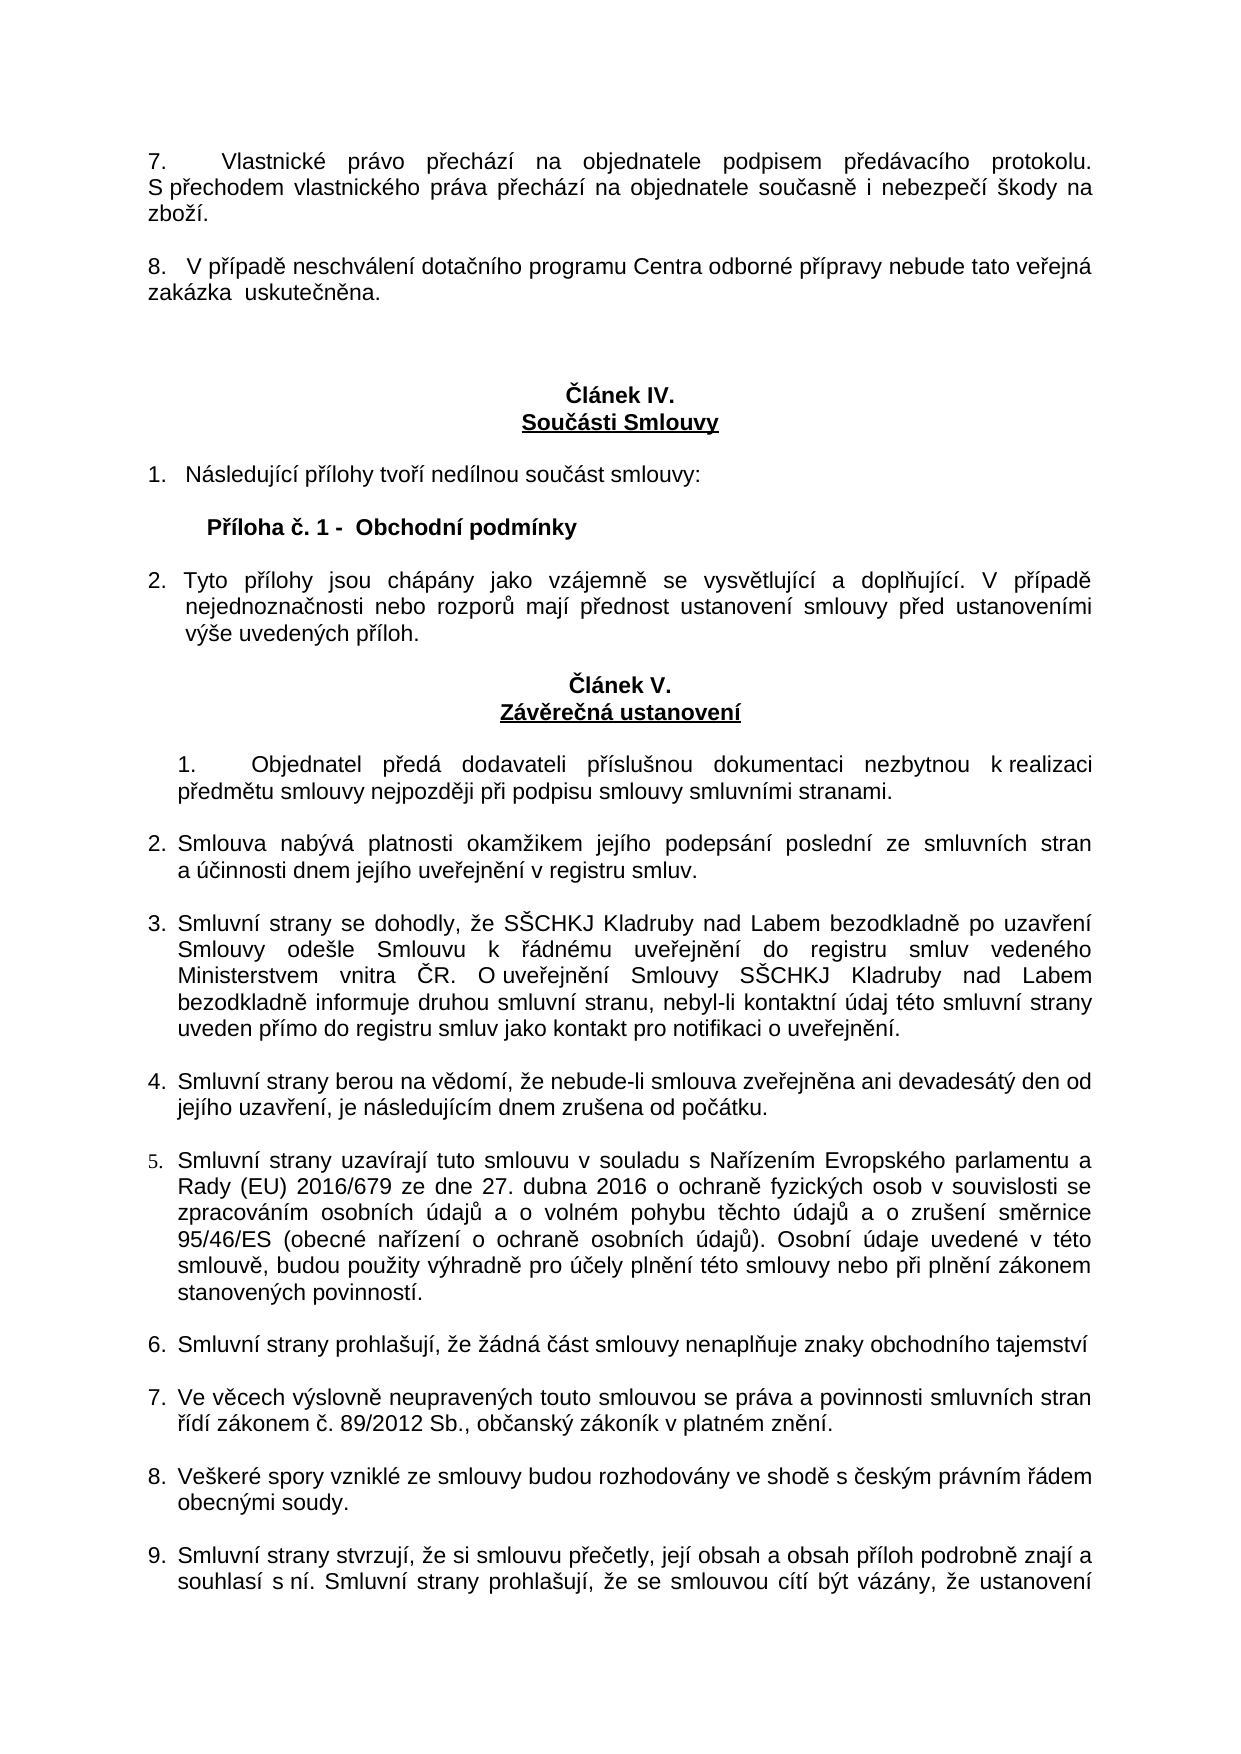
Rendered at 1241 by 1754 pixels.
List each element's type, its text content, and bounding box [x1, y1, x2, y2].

list Objednatel předá dodavateli příslušnou dokumentaci nezbytnou k realizaci předmětu smlouvy nejpozději při podpisu smlouvy smluvními stranami. [177, 751, 1093, 804]
text 7. Vlastnické právo přechází na objednatele podpisem předávacího protokolu. S přechodem vlastnického práva přechází na objednatele současně i nebezpečí škody na zboží. [148, 148, 1093, 227]
list Smluvní strany stvrzují, že si smlouvu přečetly, její obsah a obsah příloh podrobně znají a souhlasí s ní. Smluvní strany prohlašují, že se smlouvou cítí být vázány, že ustanovení [148, 1542, 1093, 1595]
list Smlouva nabývá platnosti okamžikem jejího podepsání poslední ze smluvních stran a účinnosti dnem jejího uveřejnění v registru smluv. [148, 830, 1093, 883]
list Ve věcech výslovně neupravených touto smlouvou se práva a povinnosti smluvních stran řídí zákonem č. 89/2012 Sb., občanský zákoník v platném znění. [148, 1384, 1093, 1437]
text Článek V. [148, 672, 1093, 699]
text Příloha č. 1 - Obchodní podmínky [207, 514, 1093, 541]
list Smluvní strany prohlašují, že žádná část smlouvy nenaplňuje znaky obchodního tajemství [148, 1331, 1093, 1357]
text 8. V případě neschválení dotačního programu Centra odborné přípravy nebude tato veřejná zakázka uskutečněna. [148, 253, 1093, 306]
text 2. Tyto přílohy jsou chápány jako vzájemně se vysvětlující a doplňující. V případě nejednoznačnosti nebo rozporů mají přednost ustanovení smlouvy před ustanoveními výše uvedených příloh. [148, 567, 1093, 646]
list Veškeré spory vzniklé ze smlouvy budou rozhodovány ve shodě s českým právním řádem obecnými soudy. [148, 1463, 1093, 1516]
text 1. Následující přílohy tvoří nedílnou součást smlouvy: [148, 461, 1093, 488]
text Článek IV. [148, 382, 1093, 409]
list Smluvní strany se dohodly, že SŠCHKJ Kladruby nad Labem bezodkladně po uzavření Smlouvy odešle Smlouvu k řádnému uveřejnění do registru smluv vedeného Ministerstvem vnitra ČR. O uveřejnění Smlouvy SŠCHKJ Kladruby nad Labem bezodkladně informuje druhou smluvní stranu, nebyl-li kontaktní údaj této smluvní strany uveden přímo do registru smluv jako kontakt pro notifikaci o uveřejnění. [148, 909, 1093, 1041]
text Součásti Smlouvy [148, 409, 1093, 435]
list Smluvní strany uzavírají tuto smlouvu v souladu s Nařízením Evropského parlamentu a Rady (EU) 2016/679 ze dne 27. dubna 2016 o ochraně fyzických osob v souvislosti se zpracováním osobních údajů a o volném pohybu těchto údajů a o zrušení směrnice 95/46/ES (obecné nařízení o ochraně osobních údajů). Osobní údaje uvedené v této smlouvě, budou použity výhradně pro účely plnění této smlouvy nebo při plnění zákonem stanovených povinností. [148, 1147, 1093, 1305]
text Závěrečná ustanovení [148, 699, 1093, 725]
list Smluvní strany berou na vědomí, že nebude-li smlouva zveřejněna ani devadesátý den od jejího uzavření, je následujícím dnem zrušena od počátku. [148, 1068, 1093, 1120]
